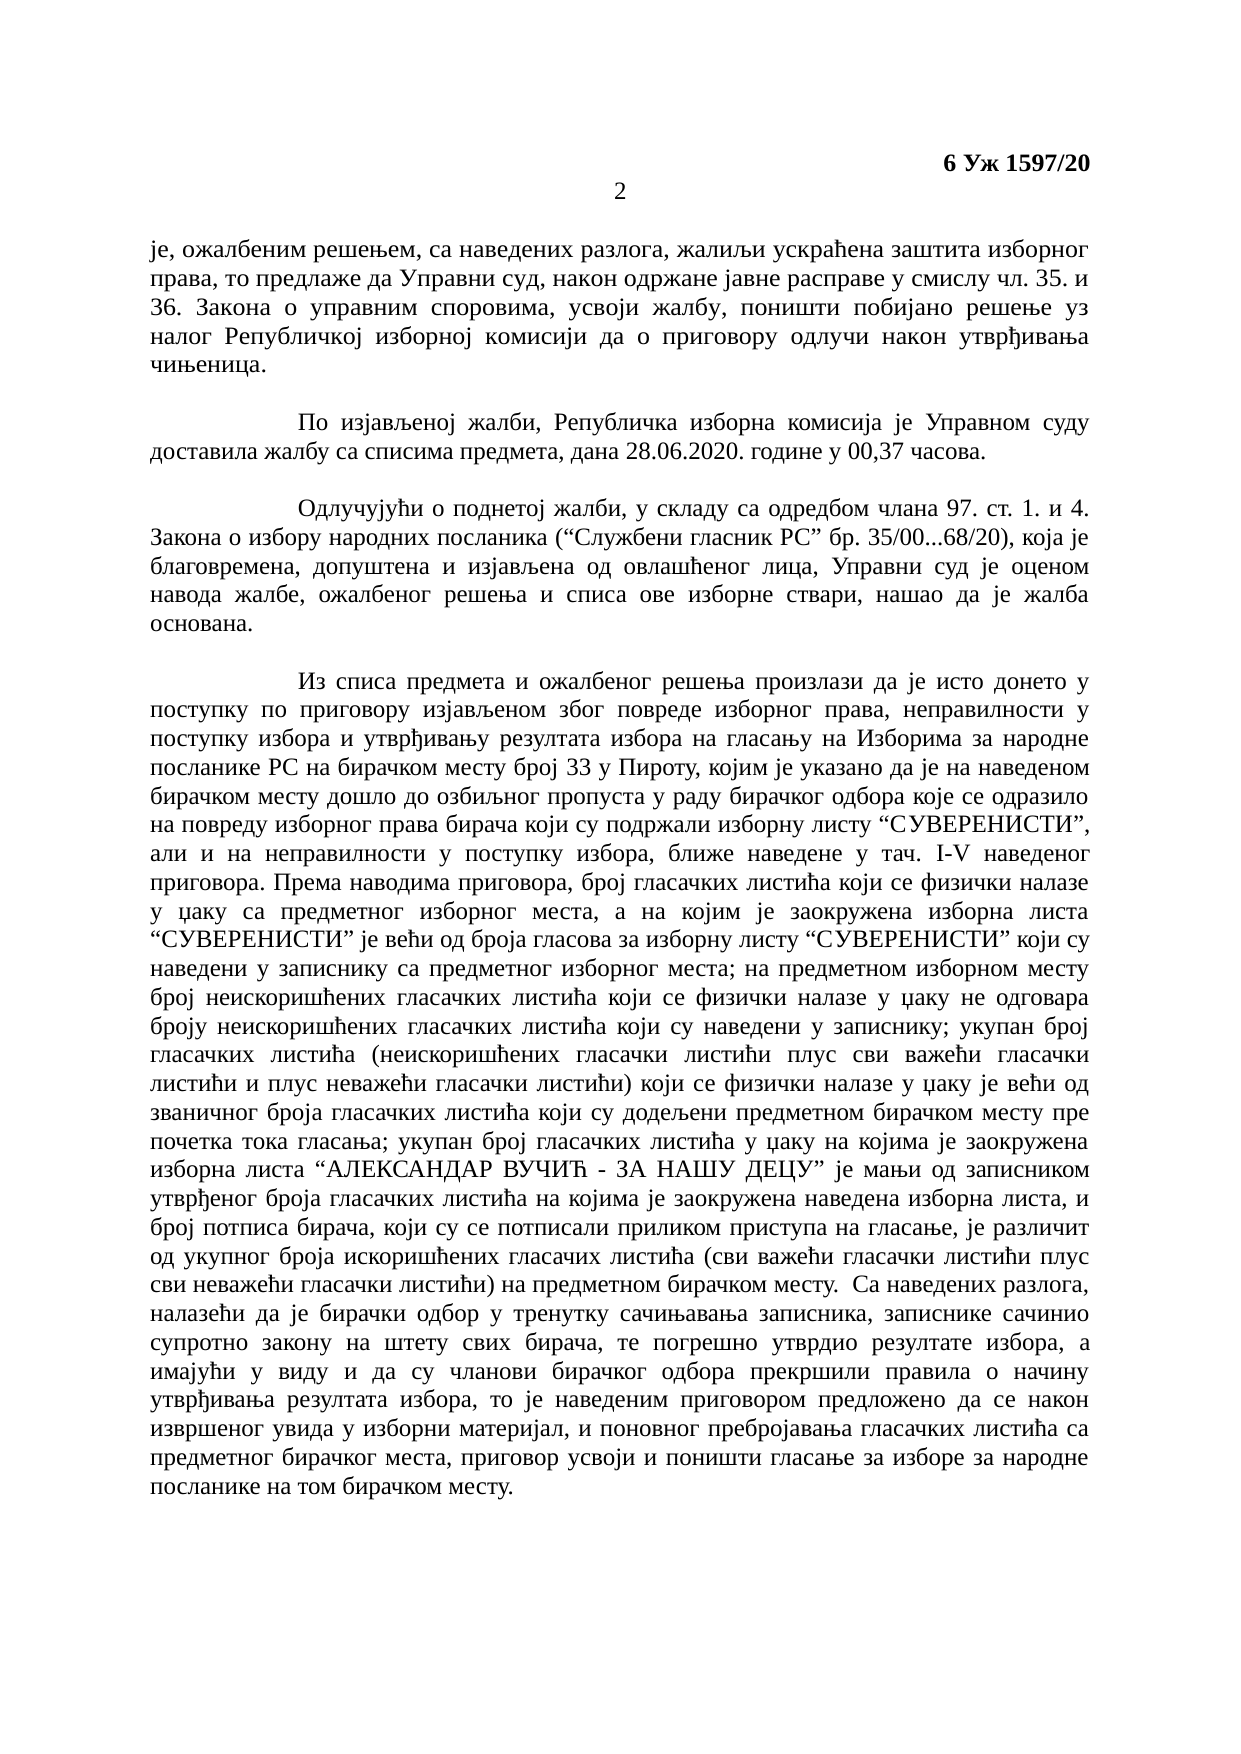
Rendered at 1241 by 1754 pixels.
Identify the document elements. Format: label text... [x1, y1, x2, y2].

text Из списа предмета и ожалбеног решења произлази да је исто донето у поступку по приговору изјављеном због повреде изборног права, неправилности у поступку избора и утврђивању резултата избора на гласању на Изборима за народне посланике РС на бирачком месту број 33 у Пироту, којим је указано да је на наведеном бирачком месту дошло до озбиљног пропуста у раду бирачког одбора које се одразило на повреду изборног права бирача који су подржали изборну листу “СУВЕРЕНИСТИ”, али и на неправилности у поступку избора, ближе наведене у тач. I-V наведеног приговора. Према наводима приговора, број гласачких листића који се физички налазе у џаку са предметног изборног места, а на којим је заокружена изборна листа “СУВЕРЕНИСТИ” је већи од броја гласова за изборну листу “СУВЕРЕНИСТИ” који су наведени у записнику са предметног изборног места; на предметном изборном месту број неискоришћених гласачких листића који се физички налазе у џаку не одговара броју неискоришћених гласачких листића који су наведени у записнику; укупан број гласачких листића (неискоришћених гласачки листићи плус сви важећи гласачки листићи и плус неважећи гласачки листићи) који се физички налазе у џаку је већи од званичног броја гласачких листића који су додељени предметном бирачком месту пре почетка тока гласања; укупан број гласачких листића у џаку на којима је заокружена изборна листа “АЛЕКСАНДАР ВУЧИЋ - ЗА НАШУ ДЕЦУ” је мањи од записником утврђеног броја гласачких листића на којима је заокружена наведена изборна листа, и број потписа бирача, који су се потписали приликом приступа на гласање, је различит од укупног броја искоришћених гласачих листића (сви важећи гласачки листићи плус сви неважећи гласачки листићи) на предметном бирачком месту. Са наведених разлога, налазећи да је бирачки одбор у тренутку сачињавања записника, записнике сачинио супротно закону на штету свих бирача, те погрешно утврдио резултате избора, а имајући у виду и да су чланови бирачког одбора прекршили правила о начину утврђивања резултата избора, то је наведеним приговором предложено да се након извршеног увида у изборни материјал, и поновног пребројавања гласачких листића са предметног бирачког места, приговор усвоји и поништи гласање за изборе за народне посланике на том бирачком месту. [150, 666, 1090, 1499]
text Одлучујући о поднетој жалби, у складу са одредбом члана 97. ст. 1. и 4. Закона о избору народних посланика (“Службени гласник РС” бр. 35/00...68/20), која је благовремена, допуштена и изјављена од овлашћеног лица, Управни суд је оценом навода жалбе, ожалбеног решења и списа ове изборне ствари, нашао да је жалба основана. [150, 493, 1090, 637]
text је, ожалбеним решењем, са наведених разлога, жалиљи ускраћена заштита изборног права, то предлаже да Управни суд, након одржане јавне расправе у смислу чл. 35. и 36. Закона о управним споровима, усвоји жалбу, поништи побијано решење уз налог Републичкој изборној комисији да о приговору одлучи након утврђивања чињеница. [150, 234, 1090, 378]
text По изјављеној жалби, Републичка изборна комисија је Управном суду доставила жалбу са списима предмета, дана 28.06.2020. године у 00,37 часова. [150, 407, 1090, 464]
